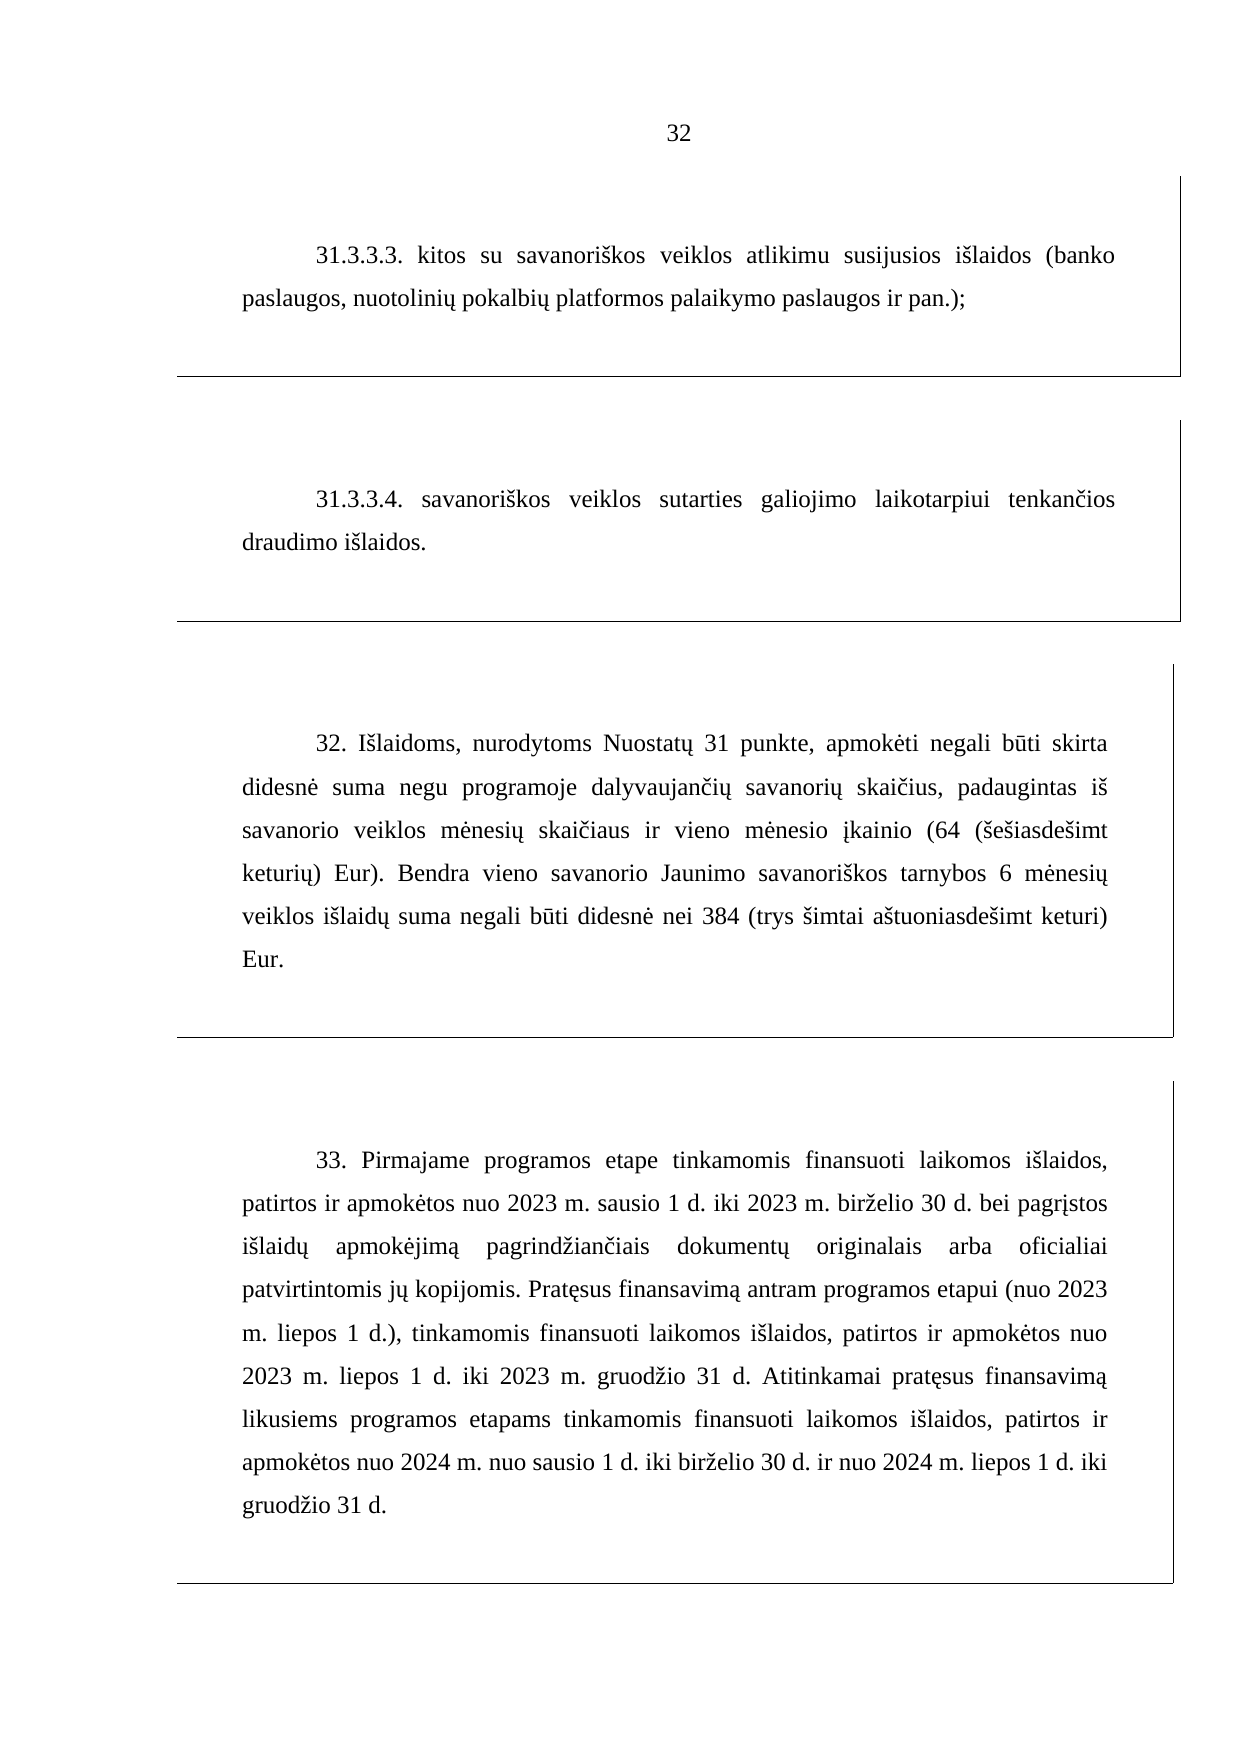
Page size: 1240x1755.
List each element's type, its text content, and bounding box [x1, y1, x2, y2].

text 31.3.3.3. kitos su savanoriškos veiklos atlikimu susijusios išlaidos (banko paslaugos, nuotolinių pokalbių platformos palaikymo paslaugos ir pan.); [177, 176, 1180, 376]
text 31.3.3.4. savanoriškos veiklos sutarties galiojimo laikotarpiui tenkančios draudimo išlaidos. [177, 420, 1180, 621]
text 32. Išlaidoms, nurodytoms Nuostatų 31 punkte, apmokėti negali būti skirta didesnė suma negu programoje dalyvaujančių savanorių skaičius, padaugintas iš savanorio veiklos mėnesių skaičiaus ir vieno mėnesio įkainio (64 (šešiasdešimt keturių) Eur). Bendra vieno savanorio Jaunimo savanoriškos tarnybos 6 mėnesių veiklos išlaidų suma negali būti didesnė nei 384 (trys šimtai aštuoniasdešimt keturi) Eur. [177, 664, 1173, 1037]
text 33. Pirmajame programos etape tinkamomis finansuoti laikomos išlaidos, patirtos ir apmokėtos nuo 2023 m. sausio 1 d. iki 2023 m. birželio 30 d. bei pagrįstos išlaidų apmokėjimą pagrindžiančiais dokumentų originalais arba oficialiai patvirtintomis jų kopijomis. Pratęsus finansavimą antram programos etapui (nuo 2023 m. liepos 1 d.), tinkamomis finansuoti laikomos išlaidos, patirtos ir apmokėtos nuo 2023 m. liepos 1 d. iki 2023 m. gruodžio 31 d. Atitinkamai pratęsus finansavimą likusiems programos etapams tinkamomis finansuoti laikomos išlaidos, patirtos ir apmokėtos nuo 2024 m. nuo sausio 1 d. iki birželio 30 d. ir nuo 2024 m. liepos 1 d. iki gruodžio 31 d. [177, 1081, 1173, 1583]
